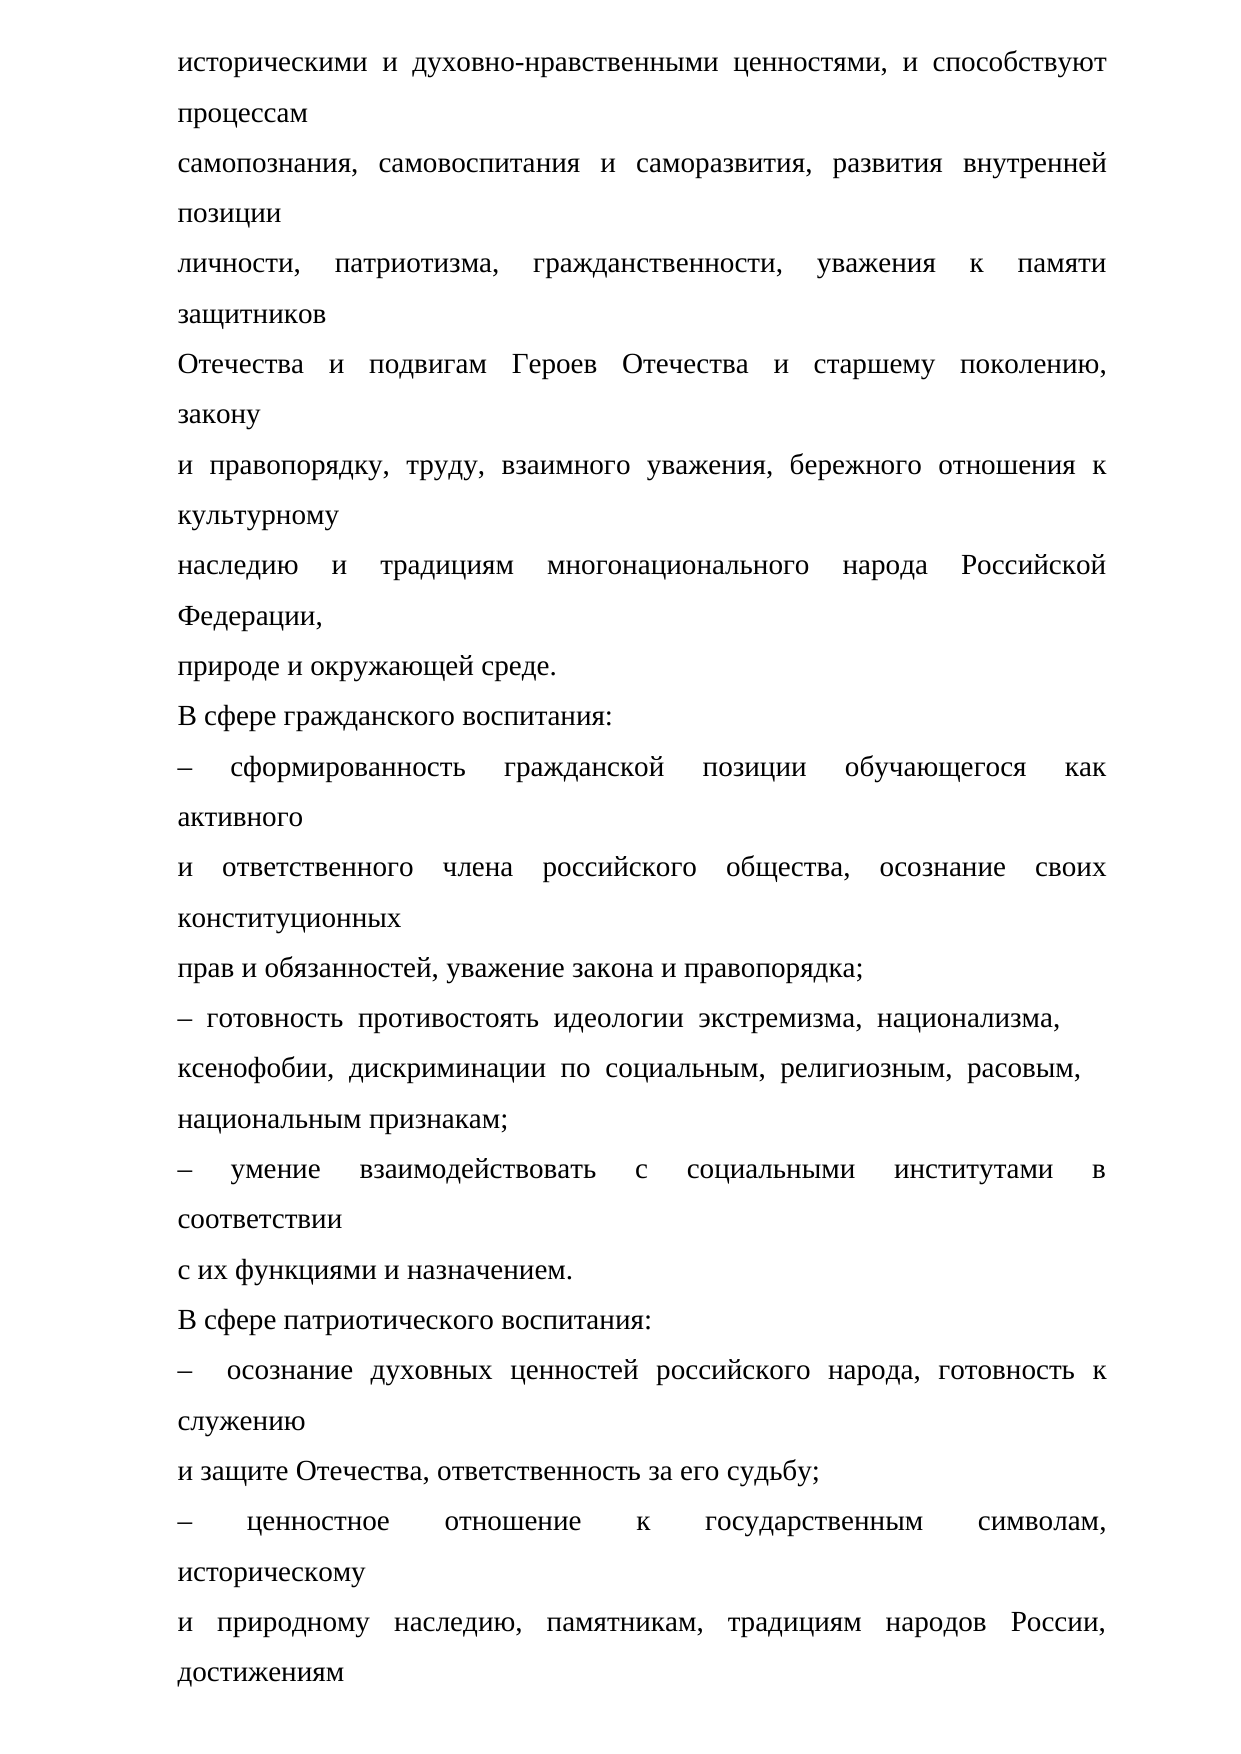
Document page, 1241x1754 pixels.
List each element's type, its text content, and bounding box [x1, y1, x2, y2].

text ‒ умение взаимодействовать с социальными институтами в соответствии [177, 1151, 1107, 1235]
text Отечества и подвигам Героев Отечества и старшему поколению, закону [177, 346, 1107, 430]
text и защите Отечества, ответственность за его судьбу; [177, 1453, 1107, 1487]
text и ответственного члена российского общества, осознание своих конституционных [177, 849, 1107, 933]
text ‒ готовность противостоять идеологии экстремизма, национализма, [177, 1000, 1107, 1034]
text национальным признакам; [177, 1101, 1107, 1134]
text природе и окружающей среде. [177, 648, 1107, 682]
text ‒ ценностное отношение к государственным символам, историческому [177, 1503, 1107, 1587]
text и правопорядку, труду, взаимного уважения, бережного отношения к культурному [177, 447, 1107, 531]
text ‒ сформированность гражданской позиции обучающегося как активного [177, 749, 1107, 833]
text В сфере патриотического воспитания: [177, 1302, 1107, 1336]
text В сфере гражданского воспитания: [177, 698, 1107, 732]
text ‒ осознание духовных ценностей российского народа, готовность к служению [177, 1352, 1107, 1436]
text личности, патриотизма, гражданственности, уважения к памяти защитников [177, 246, 1107, 329]
text прав и обязанностей, уважение закона и правопорядка; [177, 950, 1107, 983]
text ксенофобии, дискриминации по социальным, религиозным, расовым, [177, 1051, 1107, 1084]
text наследию и традициям многонационального народа Российской Федерации, [177, 547, 1107, 631]
text с их функциями и назначением. [177, 1252, 1107, 1285]
text историческими и духовно-нравственными ценностями, и способствуют процессам [177, 44, 1107, 128]
text и природному наследию, памятникам, традициям народов России, достижениям [177, 1604, 1107, 1688]
text самопознания, самовоспитания и саморазвития, развития внутренней позиции [177, 145, 1107, 229]
